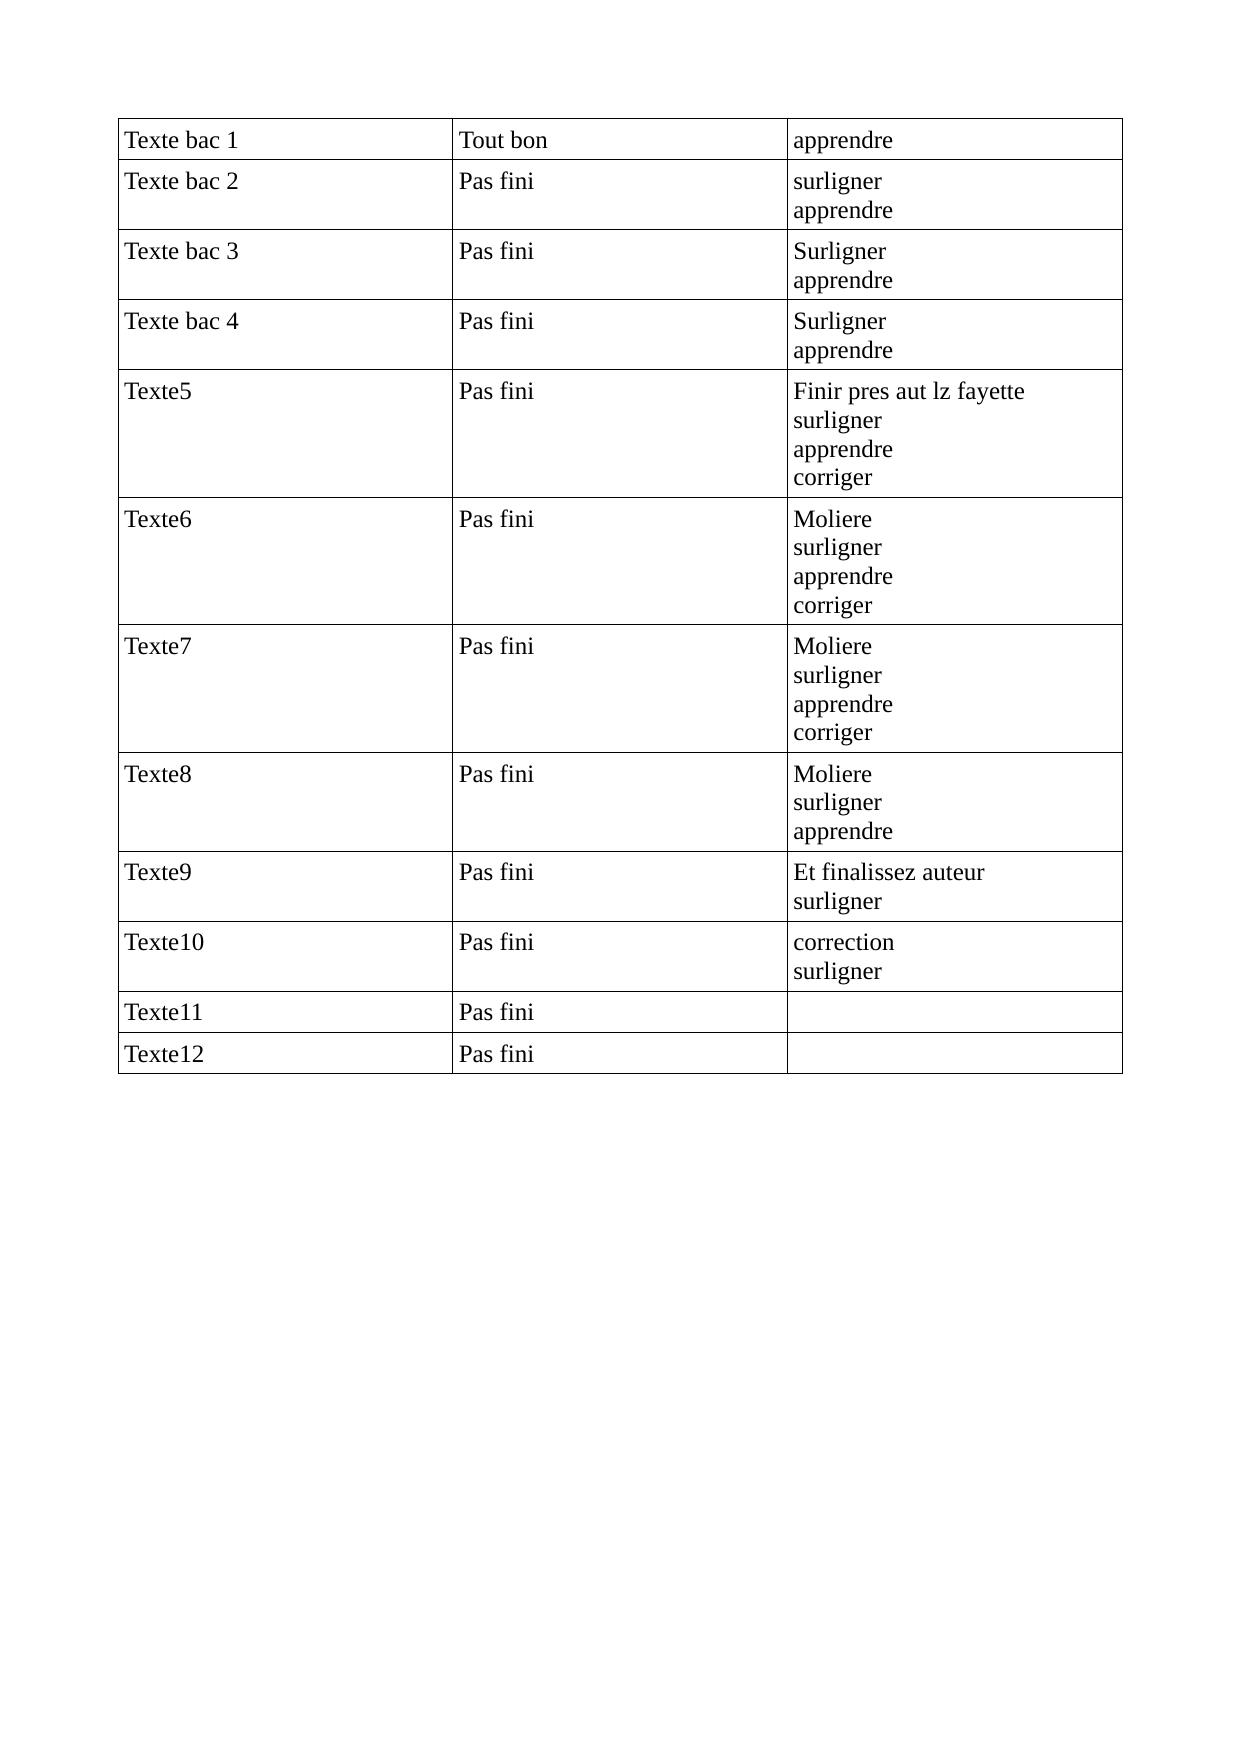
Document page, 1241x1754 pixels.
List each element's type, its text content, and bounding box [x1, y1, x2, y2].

table_cell Moliere surligner apprendre [788, 753, 1122, 851]
table_cell Texte bac 2 [119, 160, 452, 229]
table_cell [788, 992, 1122, 1032]
table_cell Texte11 [119, 992, 452, 1032]
table_cell Pas fini [453, 300, 787, 369]
table_cell Pas fini [453, 992, 787, 1032]
table_cell Pas fini [453, 160, 787, 229]
table_cell Texte10 [119, 922, 452, 991]
table_cell Texte12 [119, 1033, 452, 1073]
table_cell Texte bac 3 [119, 230, 452, 299]
table_cell Pas fini [453, 753, 787, 851]
table_cell surligner apprendre [788, 160, 1122, 229]
table_cell Surligner apprendre [788, 230, 1122, 299]
table_cell Finir pres aut lz fayette surligner apprendre corriger [788, 370, 1122, 497]
table_header Texte bac 1 [119, 119, 452, 159]
table_cell Texte5 [119, 370, 452, 497]
table_cell Pas fini [453, 1033, 787, 1073]
table_cell Surligner apprendre [788, 300, 1122, 369]
table_cell Moliere surligner apprendre corriger [788, 625, 1122, 752]
table_cell Texte9 [119, 852, 452, 921]
table_cell Texte8 [119, 753, 452, 851]
table_cell Texte6 [119, 498, 452, 624]
table_header apprendre [788, 119, 1122, 159]
table_cell Pas fini [453, 852, 787, 921]
table_cell Pas fini [453, 230, 787, 299]
table_header Tout bon [453, 119, 787, 159]
table_cell Moliere surligner apprendre corriger [788, 498, 1122, 624]
table_cell Et finalissez auteur surligner [788, 852, 1122, 921]
table_cell Pas fini [453, 625, 787, 752]
table_cell Pas fini [453, 922, 787, 991]
table_cell Texte bac 4 [119, 300, 452, 369]
table_cell Pas fini [453, 370, 787, 497]
table_cell correction surligner [788, 922, 1122, 991]
table_cell Texte7 [119, 625, 452, 752]
table_cell [788, 1033, 1122, 1073]
table_cell Pas fini [453, 498, 787, 624]
